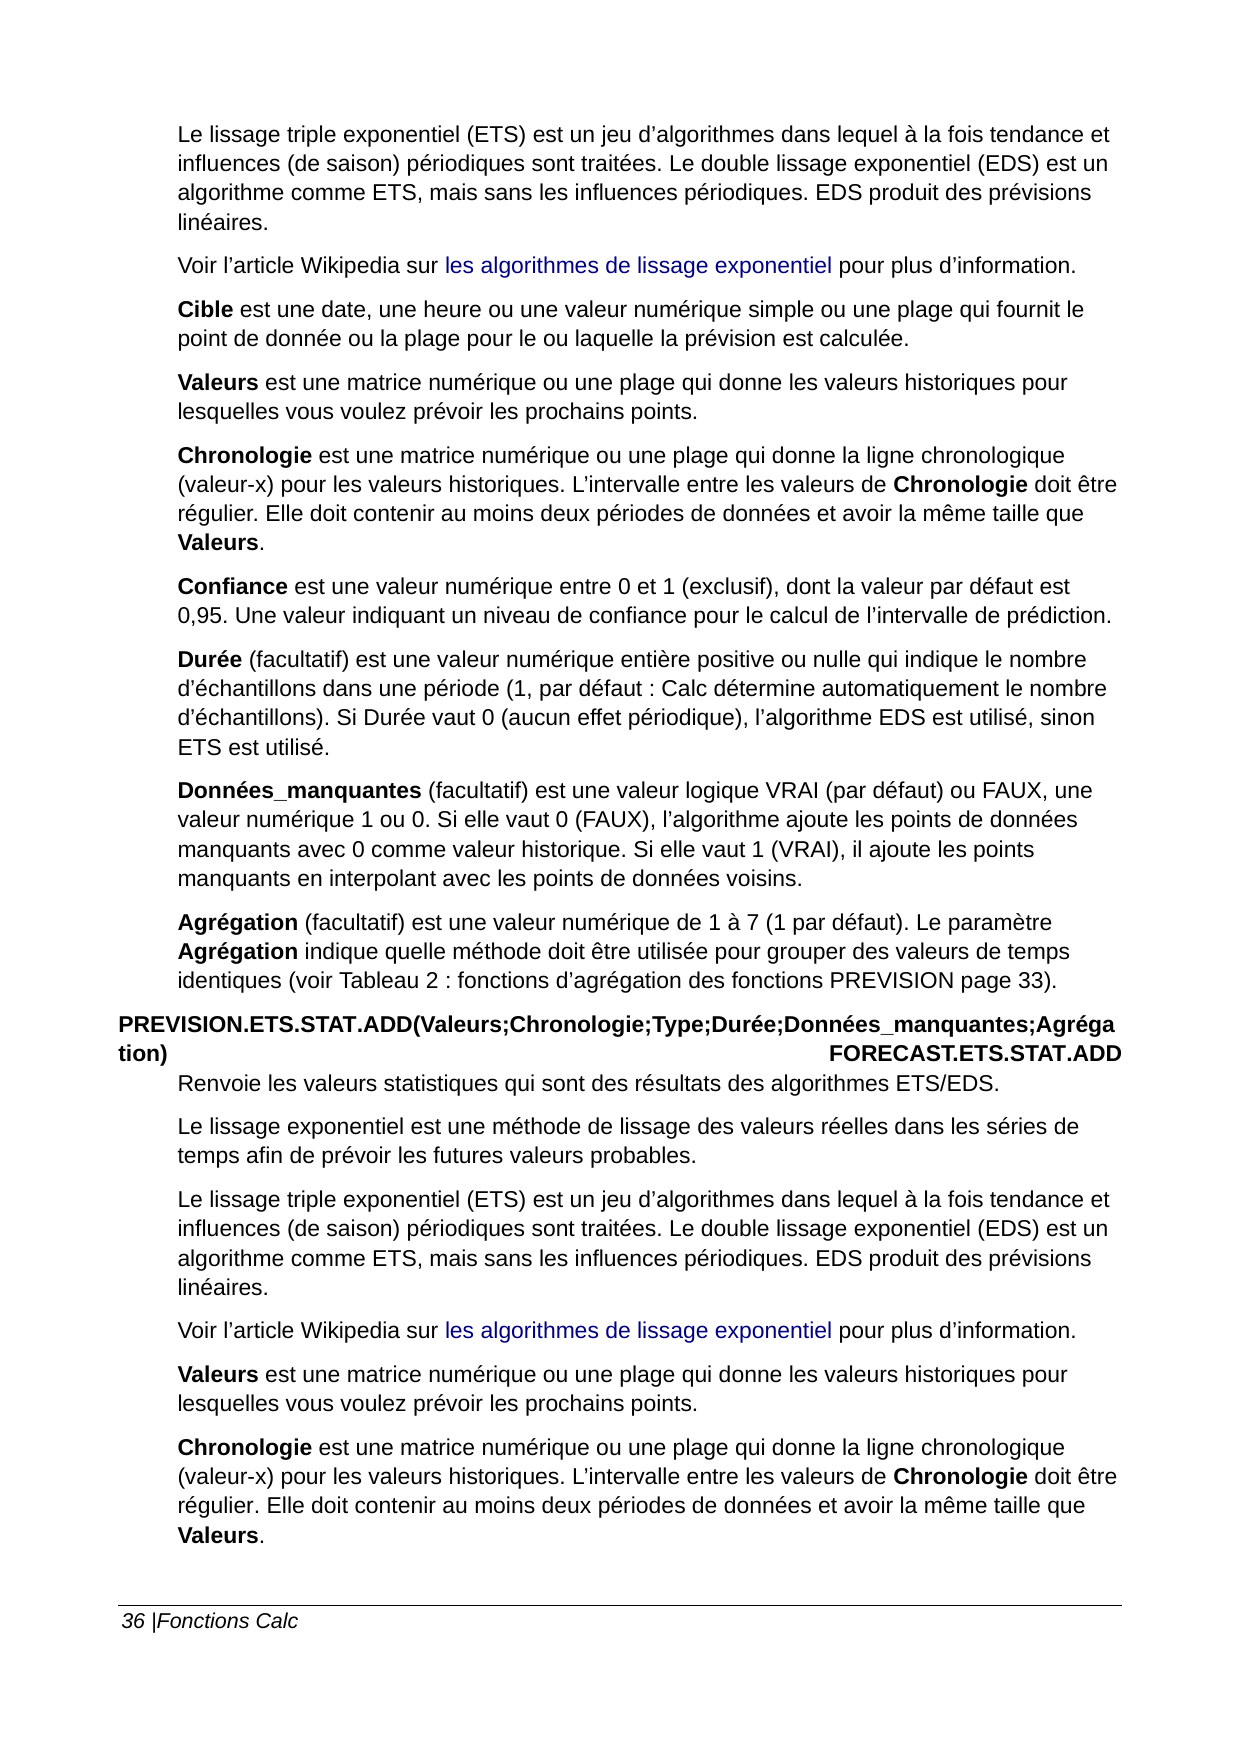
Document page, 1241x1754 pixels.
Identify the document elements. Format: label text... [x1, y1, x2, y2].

text PREVISION.ETS.STAT.ADD(Valeurs;Chronologie;Type;Durée;Données_manquantes;Agrégation) FORECAST.ETS.STAT.ADD [118, 1008, 1122, 1067]
list Voir l’article Wikipedia sur les algorithmes de lissage exponentiel pour plus d’information. [177, 249, 1122, 278]
list Données_manquantes (facultatif) est une valeur logique VRAI (par défaut) ou FAUX, une valeur numérique 1 ou 0. Si elle vaut 0 (FAUX), l’algorithme ajoute les points de données manquants avec 0 comme valeur historique. Si elle vaut 1 (VRAI), il ajoute les points manquants en interpolant avec les points de données voisins. [177, 774, 1122, 891]
list Le lissage triple exponentiel (ETS) est un jeu d’algorithmes dans lequel à la fois tendance et influences (de saison) périodiques sont traitées. Le double lissage exponentiel (EDS) est un algorithme comme ETS, mais sans les influences périodiques. EDS produit des prévisions linéaires. [177, 1183, 1122, 1300]
list Le lissage triple exponentiel (ETS) est un jeu d’algorithmes dans lequel à la fois tendance et influences (de saison) périodiques sont traitées. Le double lissage exponentiel (EDS) est un algorithme comme ETS, mais sans les influences périodiques. EDS produit des prévisions linéaires. [177, 118, 1122, 235]
list Voir l’article Wikipedia sur les algorithmes de lissage exponentiel pour plus d’information. [177, 1314, 1122, 1344]
list Renvoie les valeurs statistiques qui sont des résultats des algorithmes ETS/EDS. [177, 1067, 1122, 1096]
list Durée (facultatif) est une valeur numérique entière positive ou nulle qui indique le nombre d’échantillons dans une période (1, par défaut : Calc détermine automatiquement le nombre d’échantillons). Si Durée vaut 0 (aucun effet périodique), l’algorithme EDS est utilisé, sinon ETS est utilisé. [177, 643, 1122, 760]
list Confiance est une valeur numérique entre 0 et 1 (exclusif), dont la valeur par défaut est 0,95. Une valeur indiquant un niveau de confiance pour le calcul de l’intervalle de prédiction. [177, 570, 1122, 628]
list Chronologie est une matrice numérique ou une plage qui donne la ligne chronologique (valeur-x) pour les valeurs historiques. L’intervalle entre les valeurs de Chronologie doit être régulier. Elle doit contenir au moins deux périodes de données et avoir la même taille que Valeurs. [177, 1431, 1122, 1548]
list Le lissage exponentiel est une méthode de lissage des valeurs réelles dans les séries de temps afin de prévoir les futures valeurs probables. [177, 1110, 1122, 1169]
list Valeurs est une matrice numérique ou une plage qui donne les valeurs historiques pour lesquelles vous voulez prévoir les prochains points. [177, 1358, 1122, 1417]
list Cible est une date, une heure ou une valeur numérique simple ou une plage qui fournit le point de donnée ou la plage pour le ou laquelle la prévision est calculée. [177, 293, 1122, 351]
list Agrégation (facultatif) est une valeur numérique de 1 à 7 (1 par défaut). Le paramètre Agrégation indique quelle méthode doit être utilisée pour grouper des valeurs de temps identiques (voir Tableau 2 : fonctions d’agrégation des fonctions PREVISION page 33). [177, 906, 1122, 993]
list Chronologie est une matrice numérique ou une plage qui donne la ligne chronologique (valeur-x) pour les valeurs historiques. L’intervalle entre les valeurs de Chronologie doit être régulier. Elle doit contenir au moins deux périodes de données et avoir la même taille que Valeurs. [177, 439, 1122, 556]
list Valeurs est une matrice numérique ou une plage qui donne les valeurs historiques pour lesquelles vous voulez prévoir les prochains points. [177, 366, 1122, 424]
